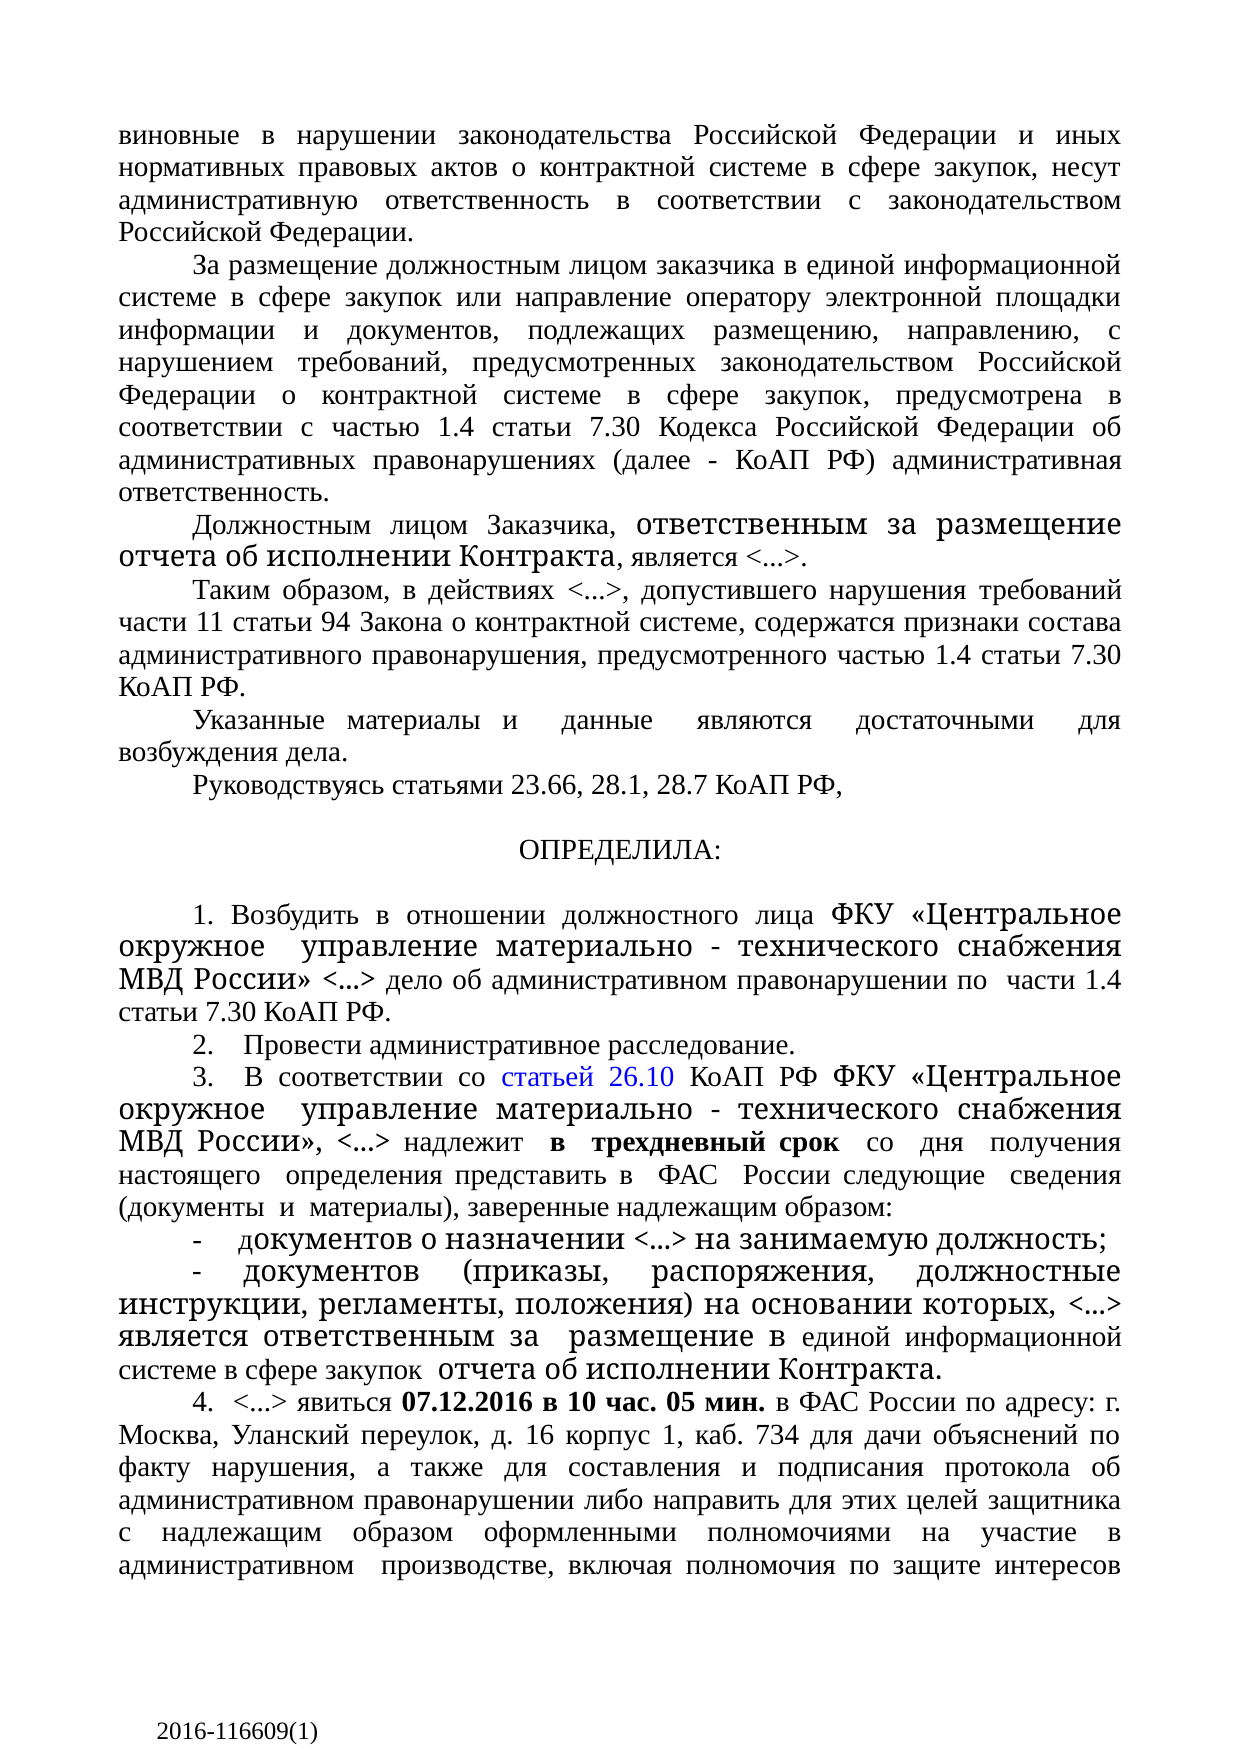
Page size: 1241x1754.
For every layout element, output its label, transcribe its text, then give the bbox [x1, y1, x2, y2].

text - документов о назначении <...> на занимаемую должность; [118, 1223, 1122, 1256]
text Таким образом, в действиях <...>, допустившего нарушения требований части 11 статьи 94 Закона о контрактной системе, содержатся признаки состава административного правонарушения, предусмотренного частью 1.4 статьи 7.30 КоАП РФ. [118, 573, 1122, 703]
text 1. Возбудить в отношении должностного лица ФКУ «Центральное окружное управление материально - технического снабжения МВД России» <...> дело об административном правонарушении по части 1.4 статьи 7.30 КоАП РФ. [118, 898, 1122, 1028]
text виновные в нарушении законодательства Российской Федерации и иных нормативных правовых актов о контрактной системе в сфере закупок, несут административную ответственность в соответствии с законодательством Российской Федерации. [118, 118, 1122, 248]
text За размещение должностным лицом заказчика в единой информационной системе в сфере закупок или направление оператору электронной площадки информации и документов, подлежащих размещению, направлению, с нарушением требований, предусмотренных законодательством Российской Федерации о контрактной системе в сфере закупок, предусмотрена в соответствии с частью 1.4 статьи 7.30 Кодекса Российской Федерации об административных правонарушениях (далее - КоАП РФ) административная ответственность. [118, 248, 1122, 508]
list 3. В соответствии со статьей 26.10 КоАП РФ ФКУ «Центральное окружное управление материально - технического снабжения МВД России», <...> надлежит в трехдневный срок со дня получения настоящего определения представить в ФАС России следующие сведения (документы и материалы), заверенные надлежащим образом: [118, 1061, 1122, 1223]
text Руководствуясь статьями 23.66, 28.1, 28.7 КоАП РФ, [118, 768, 1122, 801]
list 2. Провести административное расследование. [118, 1028, 1122, 1061]
list 4. <...> явиться 07.12.2016 в 10 час. 05 мин. в ФАС России по адресу: г. Москва, Уланский переулок, д. 16 корпус 1, каб. 734 для дачи объяснений по факту нарушения, а также для составления и подписания протокола об административном правонарушении либо направить для этих целей защитника с надлежащим образом оформленными полномочиями на участие в административном производстве, включая полномочия по защите интересов [118, 1386, 1122, 1581]
text Указанные материалы и данные являются достаточными для возбуждения дела. [118, 703, 1122, 768]
text Должностным лицом Заказчика, ответственным за размещение отчета об исполнении Контракта, является <...>. [118, 508, 1122, 573]
text - документов (приказы, распоряжения, должностные инструкции, регламенты, положения) на основании которых, <...> является ответственным за размещение в единой информационной системе в сфере закупок отчета об исполнении Контракта. [118, 1256, 1122, 1386]
text ОПРЕДЕЛИЛА: [118, 833, 1122, 866]
